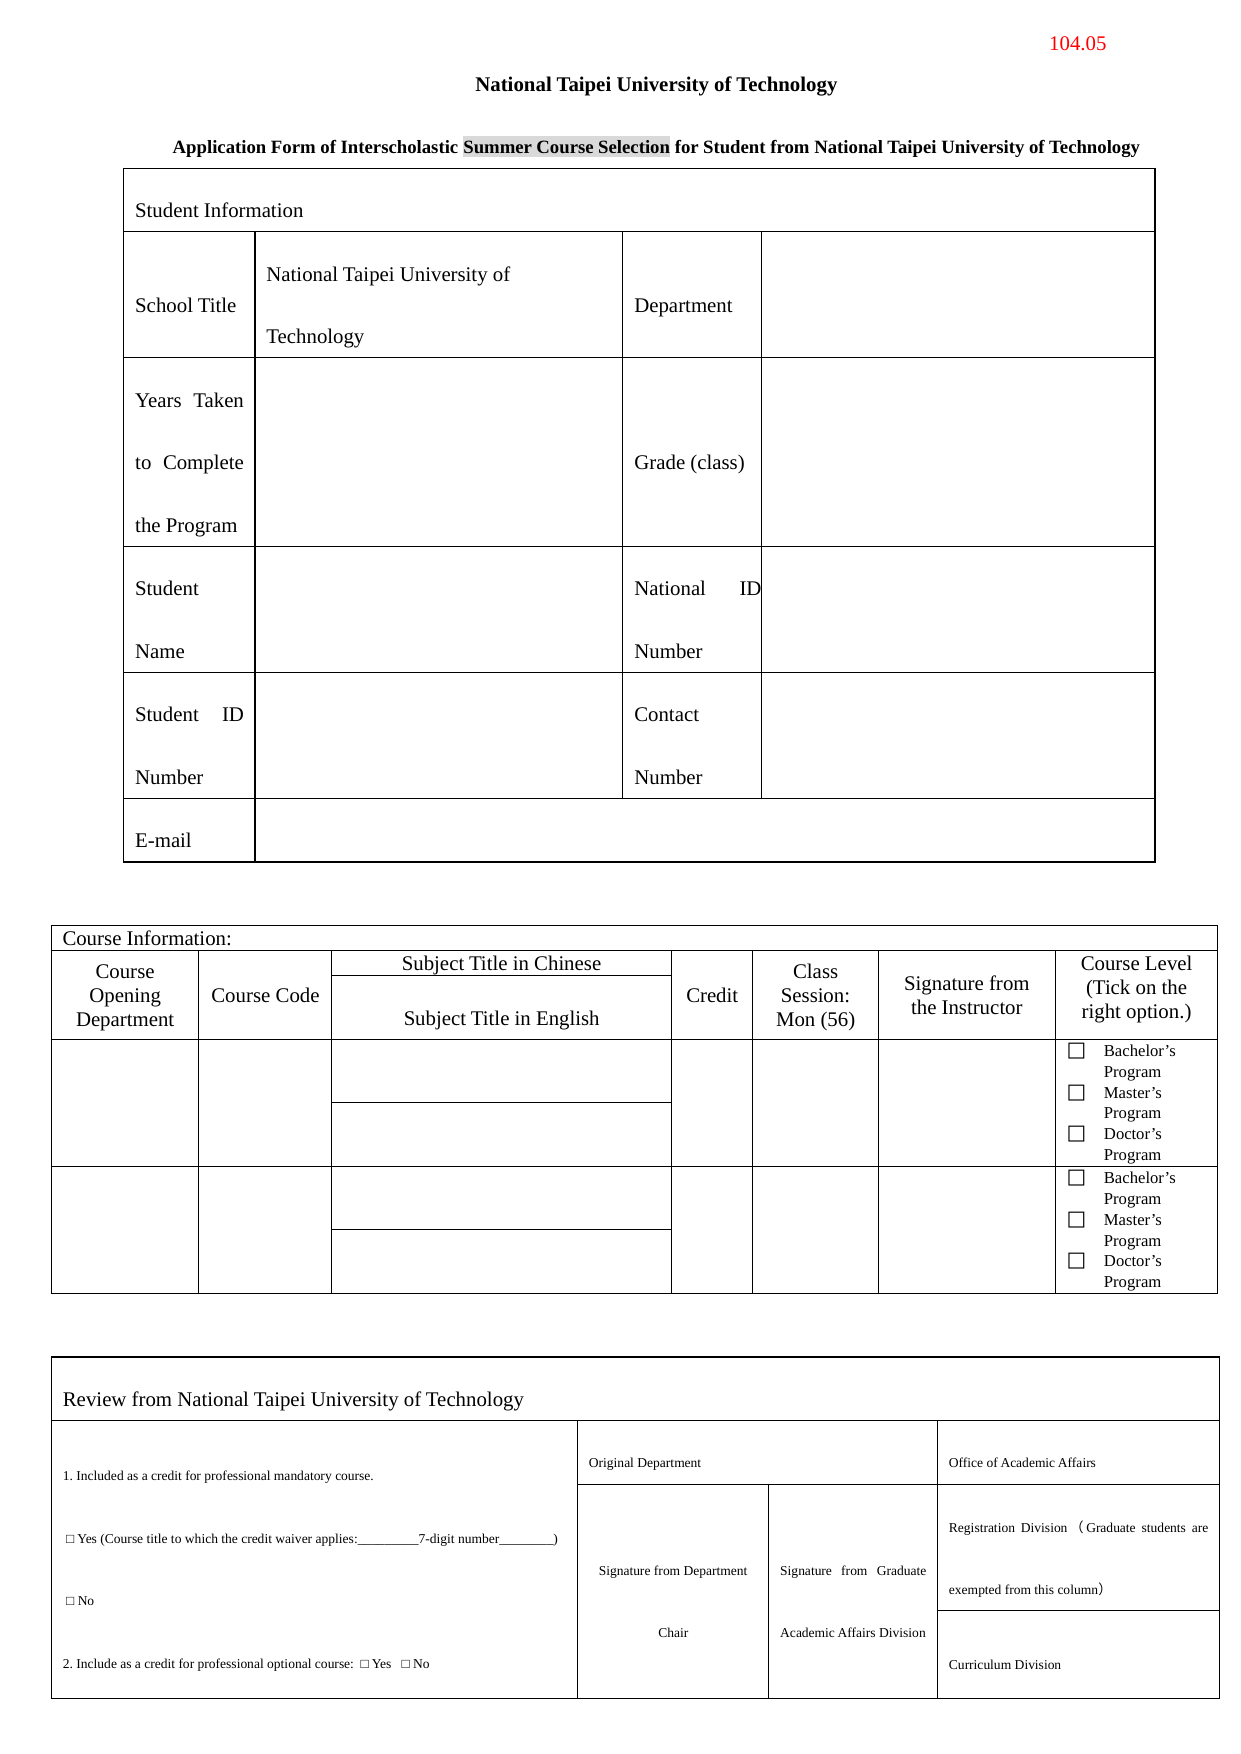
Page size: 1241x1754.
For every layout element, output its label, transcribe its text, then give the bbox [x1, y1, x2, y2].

text 104.05 [1049, 31, 1225, 55]
table_cell Signature from the Instructor [879, 951, 1055, 1039]
table_cell [753, 1040, 878, 1166]
table_cell Subject Title in English [332, 976, 671, 1039]
text Application Form of Interscholastic Summer Course Selection for Student from National Taipei University of Technology [169, 105, 1144, 168]
table_header Review from National Taipei University of Technology [52, 1358, 1219, 1420]
table_cell Class Session: Mon (56) [753, 951, 878, 1039]
table_cell Student Name [124, 547, 254, 672]
table_cell Office of Academic Affairs [938, 1421, 1219, 1483]
table_cell National ID Number [623, 547, 761, 672]
table_cell [672, 1167, 752, 1293]
table_cell [753, 1167, 878, 1293]
table_cell [762, 358, 1154, 546]
table_cell Course Opening Department [52, 951, 198, 1039]
table_cell [332, 1167, 671, 1229]
table_cell [672, 1040, 752, 1166]
table_cell School Title [124, 232, 254, 357]
table_cell [256, 358, 622, 546]
table_cell Course Code [199, 951, 331, 1039]
table_cell [52, 1040, 198, 1166]
table_cell 1. Included as a credit for professional mandatory course. □ Yes (Course title to which the credit waiver applies:_________7-digit number________) □ No Include as a credit for professional optional course: □ Yes □ No 3. Include as a credit for professional cross-department (scholastic) optional course: □ Yes □ No 4. Included as a credit for the 6 dimensions of liberal art. □ Literature □ History □ Philosophy □ Laws □ Social Study □ Science ◎Upon graduation, the aforementioned verification result should not breach the rules of interscholastic course selection of this school and the student's original department. [52, 1421, 577, 1697]
table_cell National Taipei University of Technology [256, 232, 622, 357]
table_cell [332, 1040, 671, 1102]
table_cell Grade (class) [623, 358, 761, 546]
table_cell Student ID Number [124, 673, 254, 798]
table_cell [879, 1040, 1055, 1166]
table_cell [199, 1167, 331, 1293]
table_cell E-mail [124, 799, 254, 861]
table_header Course Information: [52, 926, 1217, 950]
table_cell Years Taken to Complete the Program [124, 358, 254, 546]
table_cell [332, 1103, 671, 1166]
table_cell [762, 232, 1154, 357]
table_cell Course Level (Tick on the right option.) [1056, 951, 1217, 1039]
table_cell [762, 673, 1154, 798]
table_header Student Information [124, 169, 1154, 231]
table_cell Registration Division（Graduate students are exempted from this column） [938, 1485, 1219, 1609]
table_cell Signature from Graduate Academic Affairs Division [769, 1485, 937, 1697]
table_cell Curriculum Division [938, 1611, 1219, 1697]
table_cell Contact Number [623, 673, 761, 798]
table_cell [762, 547, 1154, 672]
table_cell [256, 673, 622, 798]
table_cell [256, 547, 622, 672]
table_cell Bachelor’s Program Master’s Program Doctor’s Program [1056, 1167, 1217, 1293]
table_cell Department [623, 232, 761, 357]
table_cell Original Department [578, 1421, 937, 1483]
table_cell Signature from Department Chair [578, 1485, 768, 1697]
table_cell Bachelor’s Program Master’s Program Doctor’s Program [1056, 1040, 1217, 1166]
text National Taipei University of Technology [169, 24, 1240, 105]
table_cell Subject Title in Chinese [332, 951, 671, 975]
table_cell [256, 799, 1154, 861]
table_cell [52, 1167, 198, 1293]
table_cell Credit [672, 951, 752, 1039]
table_cell [199, 1040, 331, 1166]
table_cell [332, 1230, 671, 1293]
table_cell [879, 1167, 1055, 1293]
